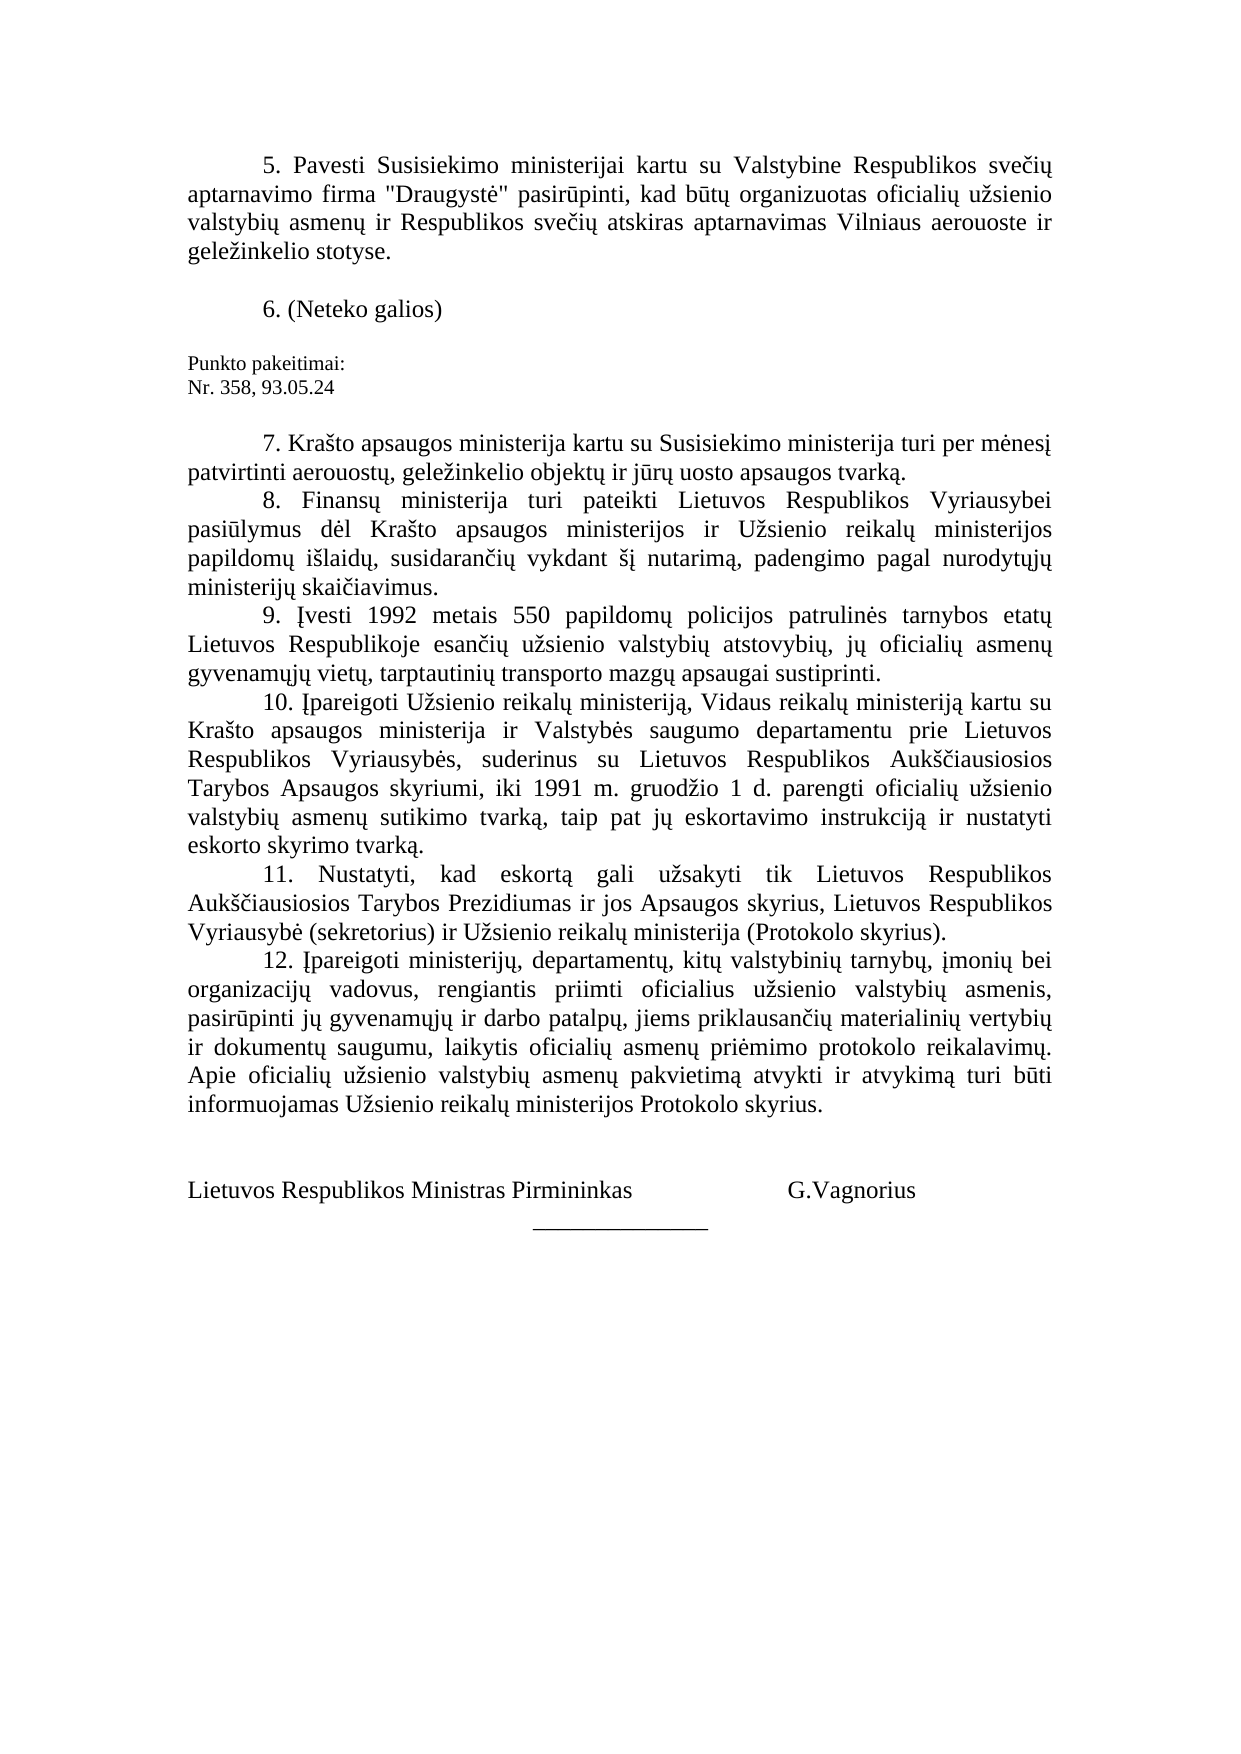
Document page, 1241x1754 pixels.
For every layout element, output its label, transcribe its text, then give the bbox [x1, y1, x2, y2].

text 5. Pavesti Susisiekimo ministerijai kartu su Valstybine Respublikos svečių aptarnavimo firma "Draugystė" pasirūpinti, kad būtų organizuotas oficialių užsienio valstybių asmenų ir Respublikos svečių atskiras aptarnavimas Vilniaus aerouoste ir geležinkelio stotyse. [187, 150, 1053, 265]
text Lietuvos Respublikos Ministras Pirmininkas G.Vagnorius [187, 1176, 1053, 1204]
text 10. Įpareigoti Užsienio reikalų ministeriją, Vidaus reikalų ministeriją kartu su Krašto apsaugos ministerija ir Valstybės saugumo departamentu prie Lietuvos Respublikos Vyriausybės, suderinus su Lietuvos Respublikos Aukščiausiosios Tarybos Apsaugos skyriumi, iki 1991 m. gruodžio 1 d. parengti oficialių užsienio valstybių asmenų sutikimo tvarką, taip pat jų eskortavimo instrukciją ir nustatyti eskorto skyrimo tvarką. [187, 687, 1053, 859]
text Punkto pakeitimai: [187, 351, 1053, 375]
text Nr. 358, 93.05.24 [187, 375, 1053, 399]
text 9. Įvesti 1992 metais 550 papildomų policijos patrulinės tarnybos etatų Lietuvos Respublikoje esančių užsienio valstybių atstovybių, jų oficialių asmenų gyvenamųjų vietų, tarptautinių transporto mazgų apsaugai sustiprinti. [187, 601, 1053, 687]
text 8. Finansų ministerija turi pateikti Lietuvos Respublikos Vyriausybei pasiūlymus dėl Krašto apsaugos ministerijos ir Užsienio reikalų ministerijos papildomų išlaidų, susidarančių vykdant šį nutarimą, padengimo pagal nurodytųjų ministerijų skaičiavimus. [187, 486, 1053, 601]
text 11. Nustatyti, kad eskortą gali užsakyti tik Lietuvos Respublikos Aukščiausiosios Tarybos Prezidiumas ir jos Apsaugos skyrius, Lietuvos Respublikos Vyriausybė (sekretorius) ir Užsienio reikalų ministerija (Protokolo skyrius). [187, 859, 1053, 946]
text 12. Įpareigoti ministerijų, departamentų, kitų valstybinių tarnybų, įmonių bei organizacijų vadovus, rengiantis priimti oficialius užsienio valstybių asmenis, pasirūpinti jų gyvenamųjų ir darbo patalpų, jiems priklausančių materialinių vertybių ir dokumentų saugumu, laikytis oficialių asmenų priėmimo protokolo reikalavimų. Apie oficialių užsienio valstybių asmenų pakvietimą atvykti ir atvykimą turi būti informuojamas Užsienio reikalų ministerijos Protokolo skyrius. [187, 946, 1053, 1118]
text ______________ [187, 1204, 1053, 1233]
text 6. (Neteko galios) [187, 294, 1053, 322]
text 7. Krašto apsaugos ministerija kartu su Susisiekimo ministerija turi per mėnesį patvirtinti aerouostų, geležinkelio objektų ir jūrų uosto apsaugos tvarką. [187, 428, 1053, 486]
